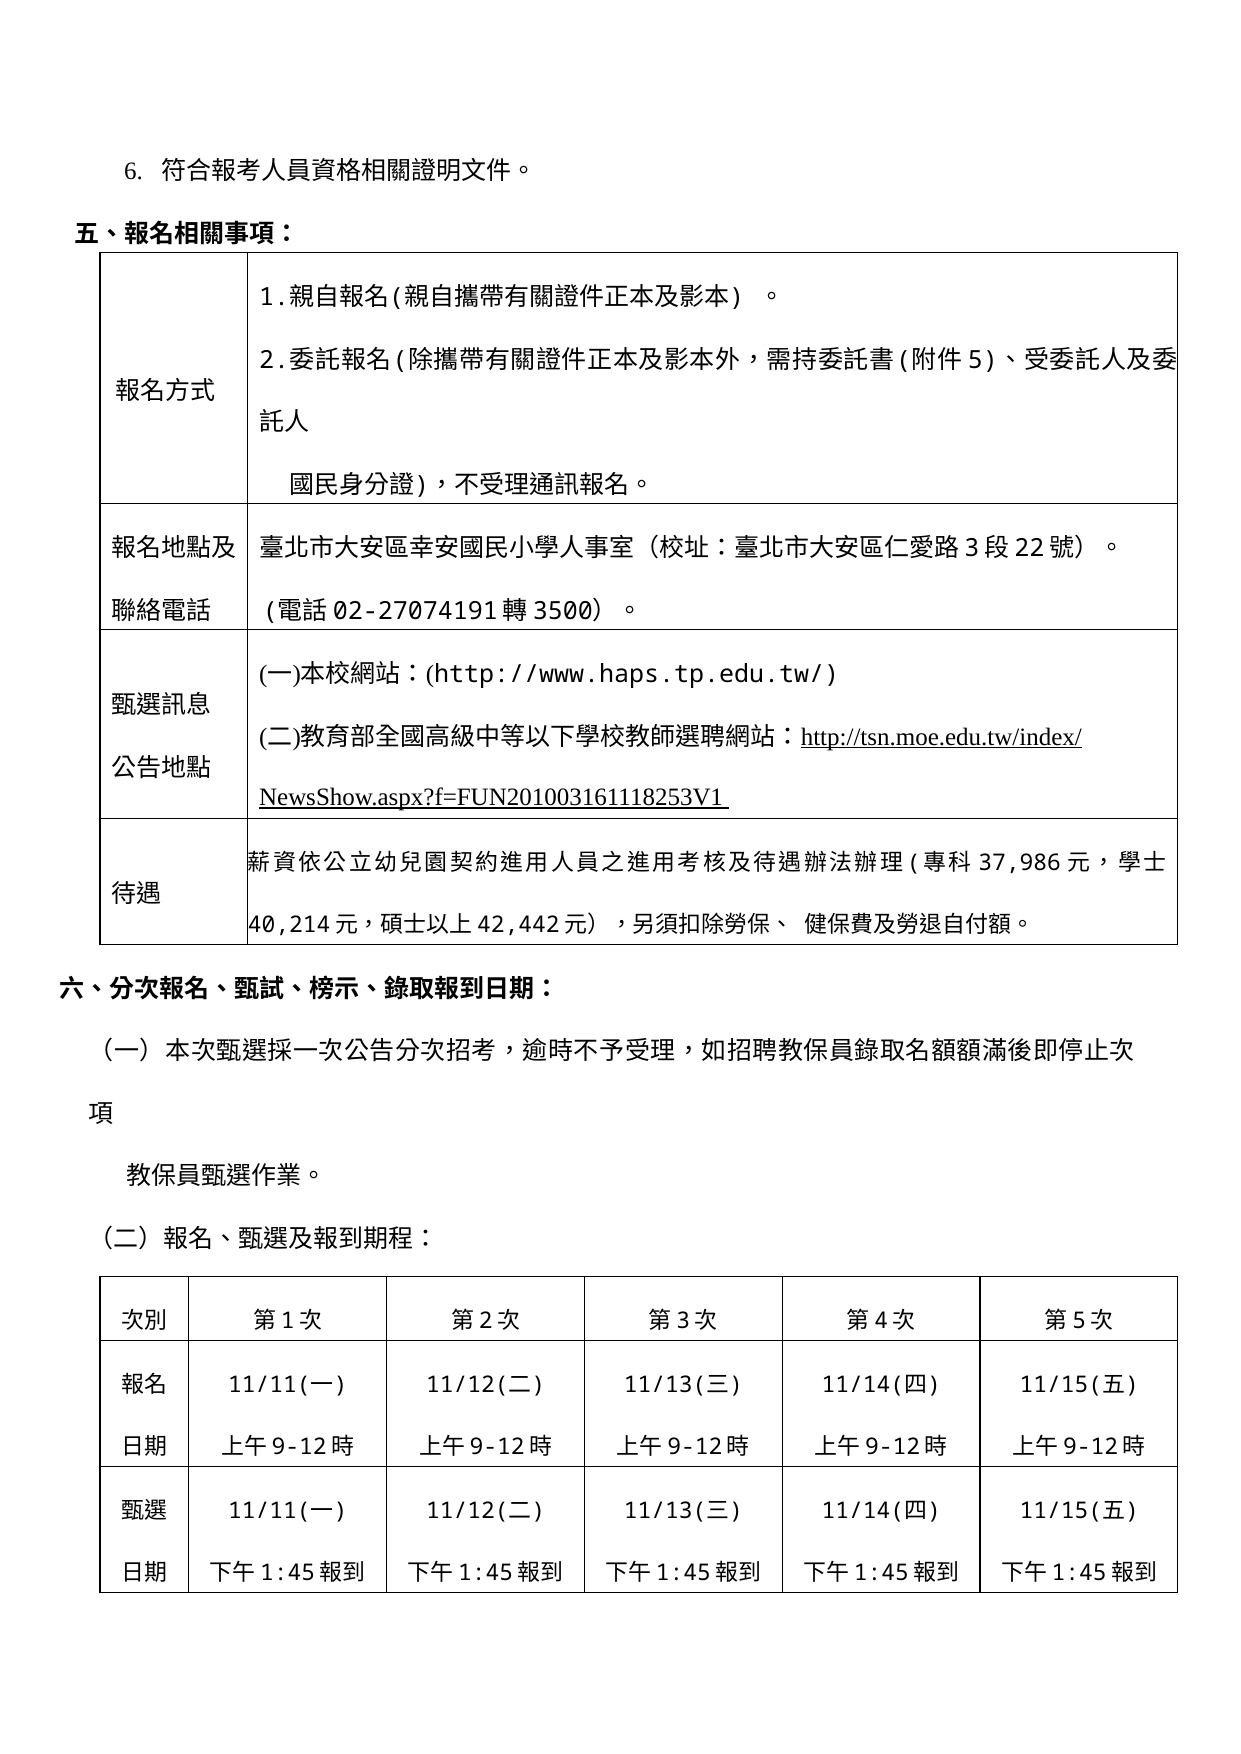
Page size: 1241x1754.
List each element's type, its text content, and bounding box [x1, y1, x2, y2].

table_cell 11/14(四) 下午1:45報到 [783, 1467, 979, 1592]
table_cell 11/12(二) 上午9-12時 [387, 1341, 584, 1466]
table_cell 臺北市大安區幸安國民小學人事室（校址：臺北市大安區仁愛路3段22號）。 (電話02-27074191轉3500）。 [248, 504, 1177, 629]
list 符合報考人員資格相關證明文件。 [124, 127, 1137, 189]
text （一）本次甄選採一次公告分次招考，逾時不予受理，如招聘教保員錄取名額額滿後即停止次項 [89, 1007, 1137, 1132]
table_cell 11/13(三) 下午1:45報到 [585, 1467, 782, 1592]
table_cell (一)本校網站：(http://www.haps.tp.edu.tw/) (二)教育部全國高級中等以下學校教師選聘網站：http://tsn.moe.edu.tw/index/NewsShow.aspx?f=FUN201003161118253V1 [248, 630, 1177, 818]
text 教保員甄選作業。 [89, 1132, 1137, 1195]
table_cell 報名地點及 聯絡電話 [101, 504, 247, 629]
table_cell 11/15(五) 上午9-12時 [981, 1341, 1177, 1466]
table_cell 薪資依公立幼兒園契約進用人員之進用考核及待遇辦法辦理(專科37,986元，學士40,214元，碩士以上42,442元），另須扣除勞保、 健保費及勞退自付額。 [248, 819, 1177, 944]
table_header 第3次 [585, 1277, 782, 1339]
table_header 次別 [101, 1277, 188, 1339]
table_cell 11/12(二) 下午1:45報到 [387, 1467, 584, 1592]
table_cell 甄選日期 [101, 1467, 188, 1592]
table_header 第2次 [387, 1277, 584, 1339]
table_header 1.親自報名(親自攜帶有關證件正本及影本) 。 2.委託報名(除攜帶有關證件正本及影本外，需持委託書(附件5)、受委託人及委託人 國民身分證)，不受理通訊報名。 [248, 253, 1177, 503]
table_cell 11/13(三) 上午9-12時 [585, 1341, 782, 1466]
table_header 第5次 [981, 1277, 1177, 1339]
text （二）報名、甄選及報到期程： [89, 1195, 1137, 1257]
text 五、報名相關事項： [74, 189, 1137, 252]
table_cell 11/14(四) 上午9-12時 [783, 1341, 979, 1466]
table_cell 11/11(一) 上午9-12時 [189, 1341, 386, 1466]
table_header 第1次 [189, 1277, 386, 1339]
table_cell 甄選訊息 公告地點 [101, 630, 247, 818]
table_header 報名方式 [101, 253, 247, 503]
table_cell 11/11(一) 下午1:45報到 [189, 1467, 386, 1592]
text 六、分次報名、甄試、榜示、錄取報到日期： [29, 945, 1137, 1007]
table_cell 待遇 [101, 819, 247, 944]
table_cell 11/15(五) 下午1:45報到 [981, 1467, 1177, 1592]
table_header 第4次 [783, 1277, 979, 1339]
table_cell 報名日期 [101, 1341, 188, 1466]
